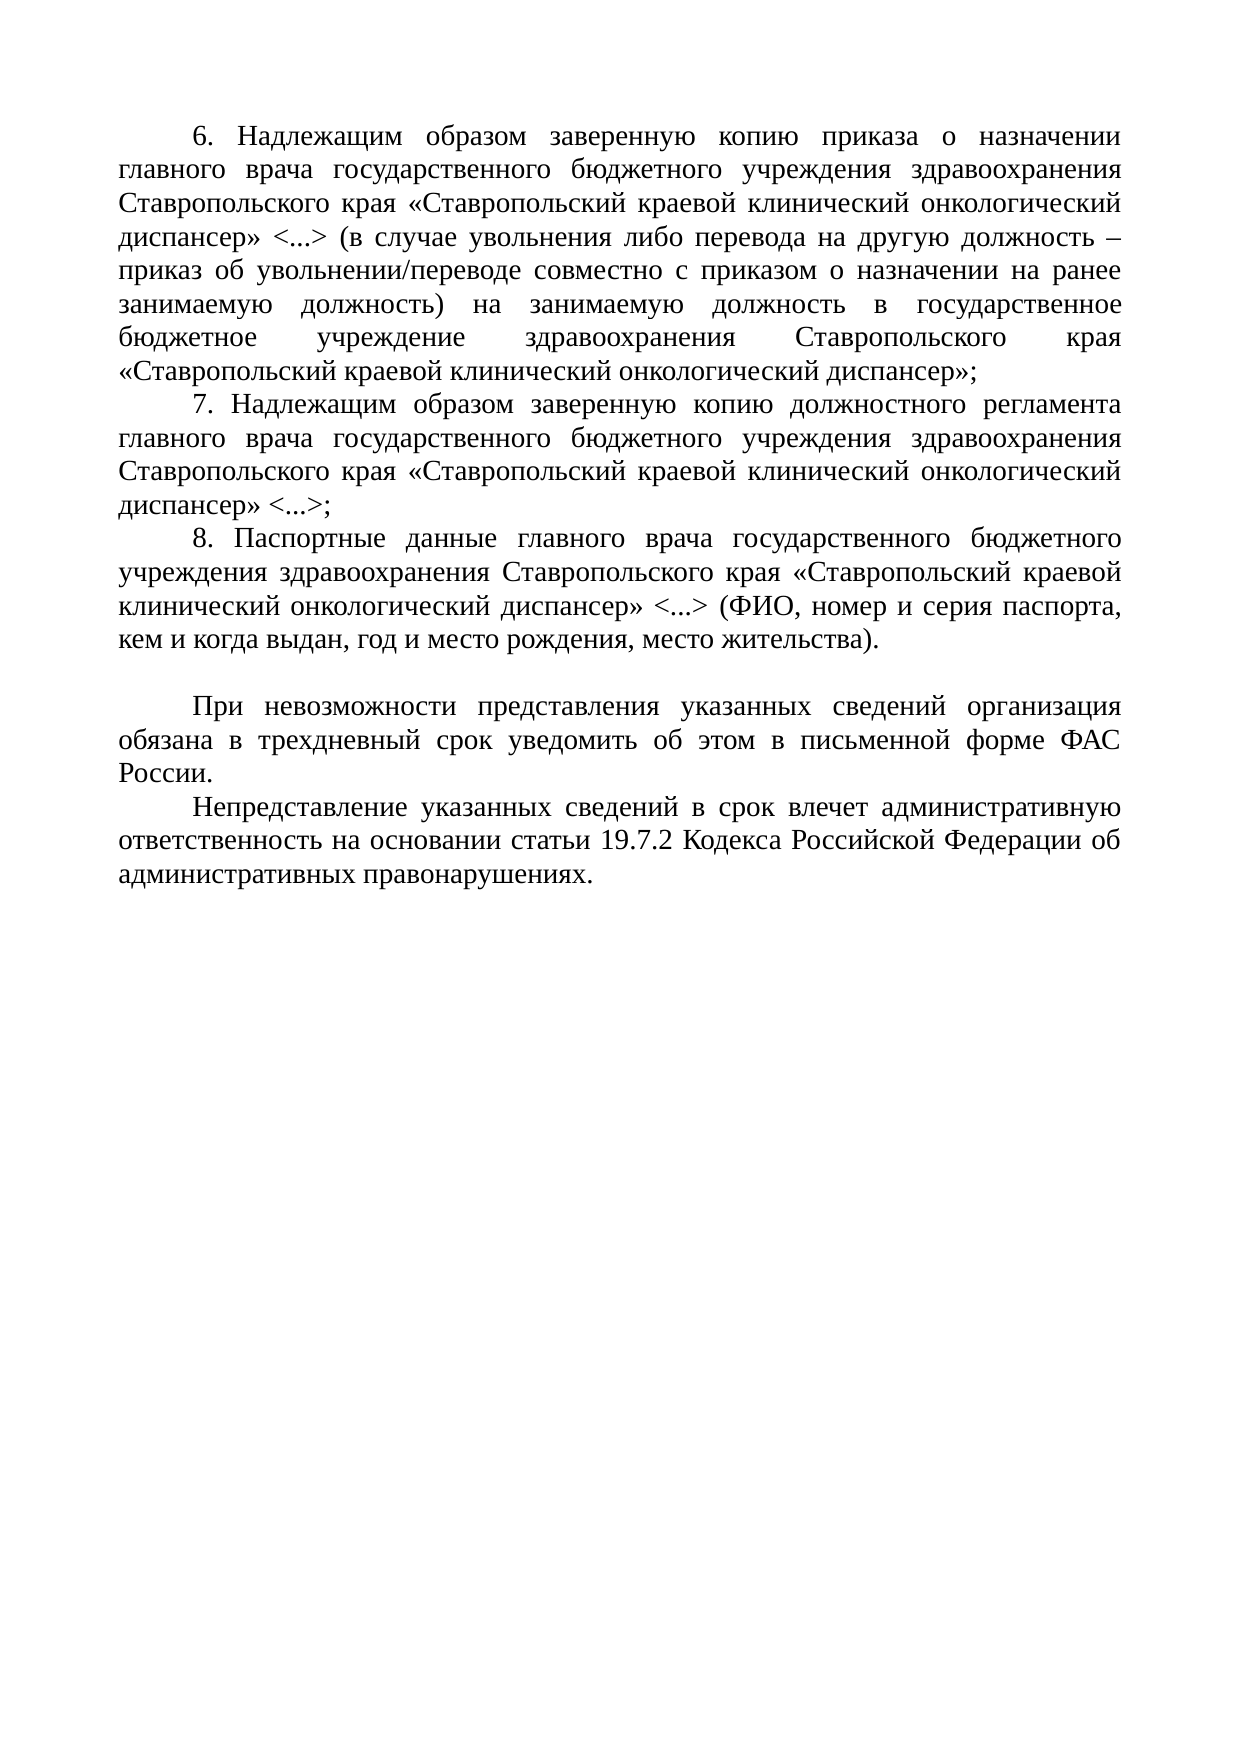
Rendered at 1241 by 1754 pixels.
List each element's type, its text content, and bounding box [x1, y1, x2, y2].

text 8. Паспортные данные главного врача государственного бюджетного учреждения здравоохранения Ставропольского края «Ставропольский краевой клинический онкологический диспансер» <...> (ФИО, номер и серия паспорта, кем и когда выдан, год и место рождения, место жительства). [118, 521, 1122, 655]
text 7. Надлежащим образом заверенную копию должностного регламента главного врача государственного бюджетного учреждения здравоохранения Ставропольского края «Ставропольский краевой клинический онкологический диспансер» <...>; [118, 386, 1122, 521]
text Непредставление указанных сведений в срок влечет административную ответственность на основании статьи 19.7.2 Кодекса Российской Федерации об административных правонарушениях. [118, 789, 1122, 889]
text При невозможности представления указанных сведений организация обязана в трехдневный срок уведомить об этом в письменной форме ФАС России. [118, 688, 1122, 789]
table_header [121, 947, 739, 981]
table_header [118, 1009, 738, 1043]
table_header [738, 1009, 1118, 1043]
text 6. Надлежащим образом заверенную копию приказа о назначении главного врача государственного бюджетного учреждения здравоохранения Ставропольского края «Ставропольский краевой клинический онкологический диспансер» <...> (в случае увольнения либо перевода на другую должность – приказ об увольнении/переводе совместно с приказом о назначении на ранее занимаемую должность) на занимаемую должность в государственное бюджетное учреждение здравоохранения Ставропольского края «Ставропольский краевой клинический онкологический диспансер»; [118, 118, 1122, 386]
table_header [739, 947, 1119, 981]
